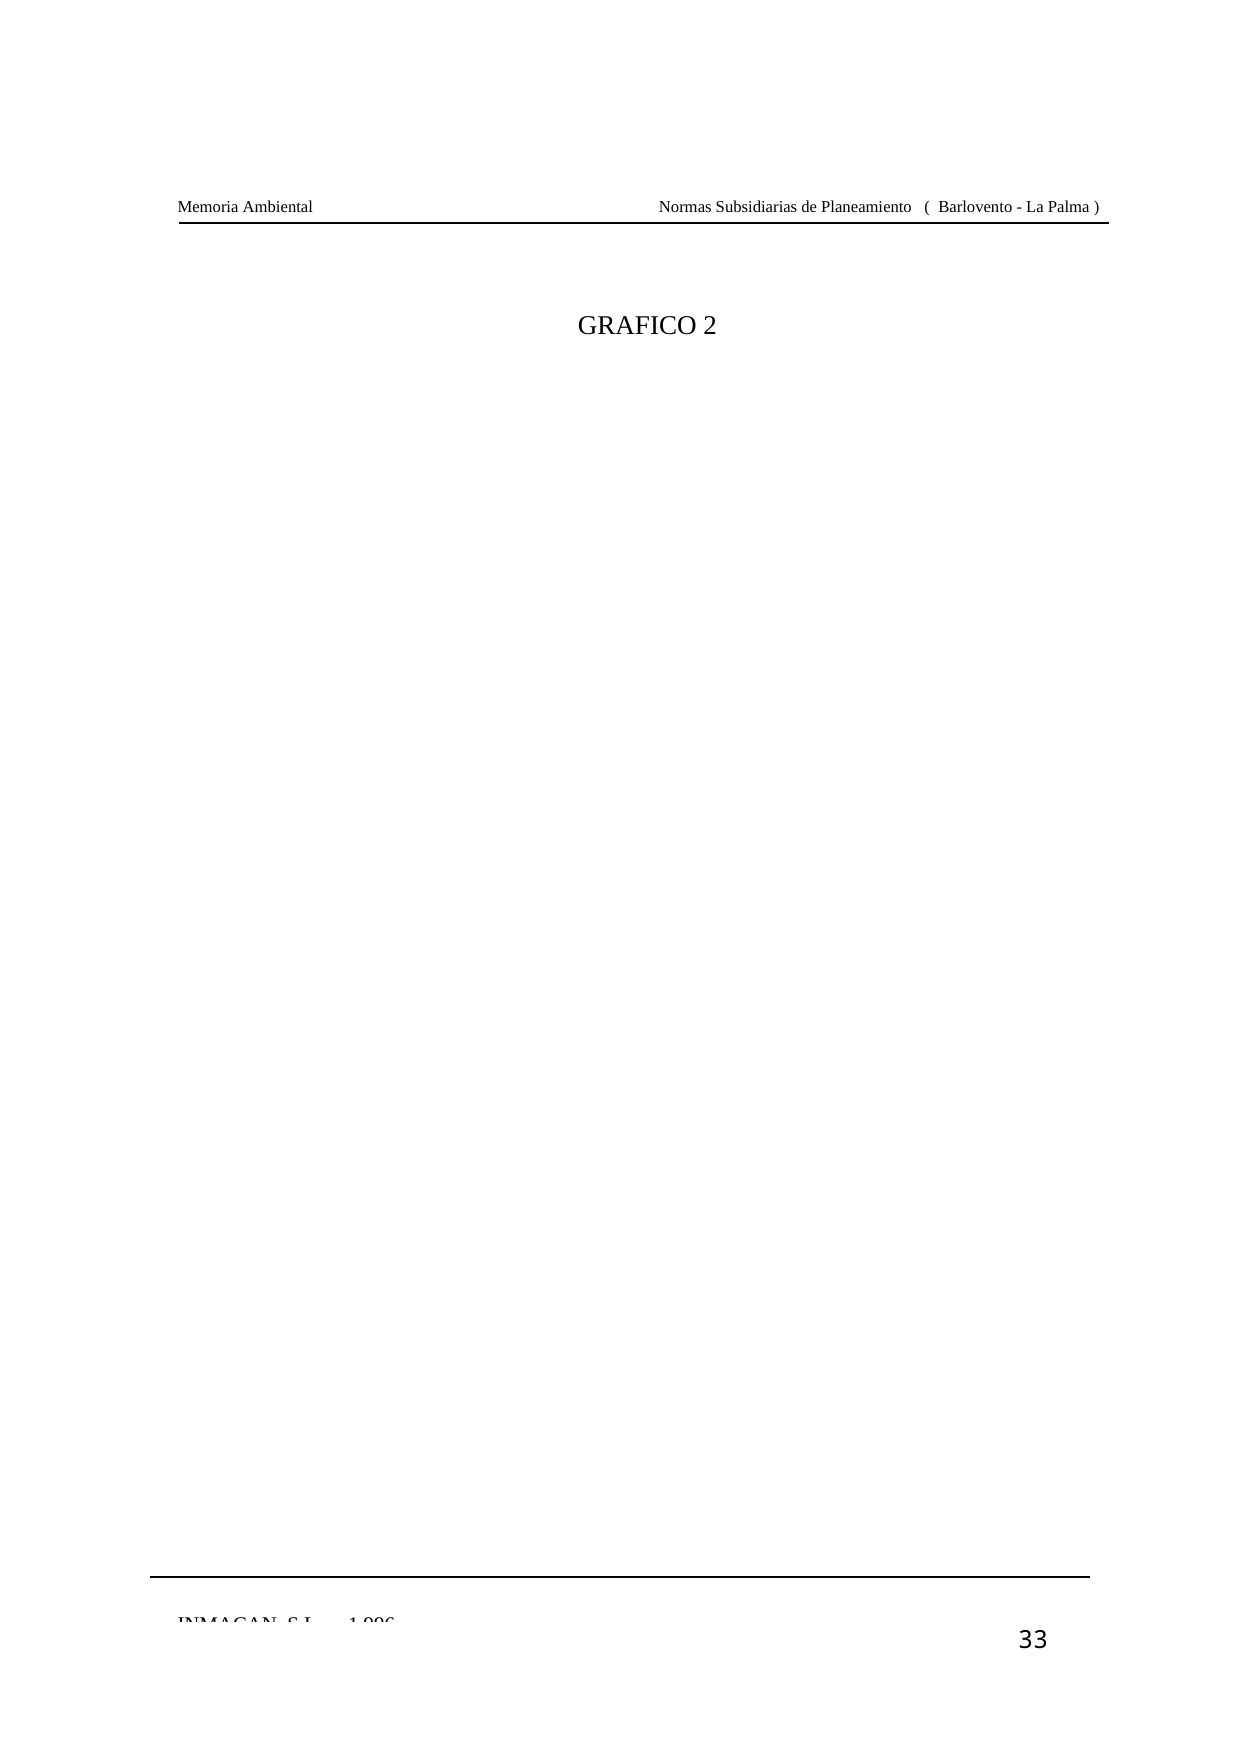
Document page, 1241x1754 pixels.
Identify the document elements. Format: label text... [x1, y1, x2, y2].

text GRAFICO 2 [177, 309, 1122, 340]
